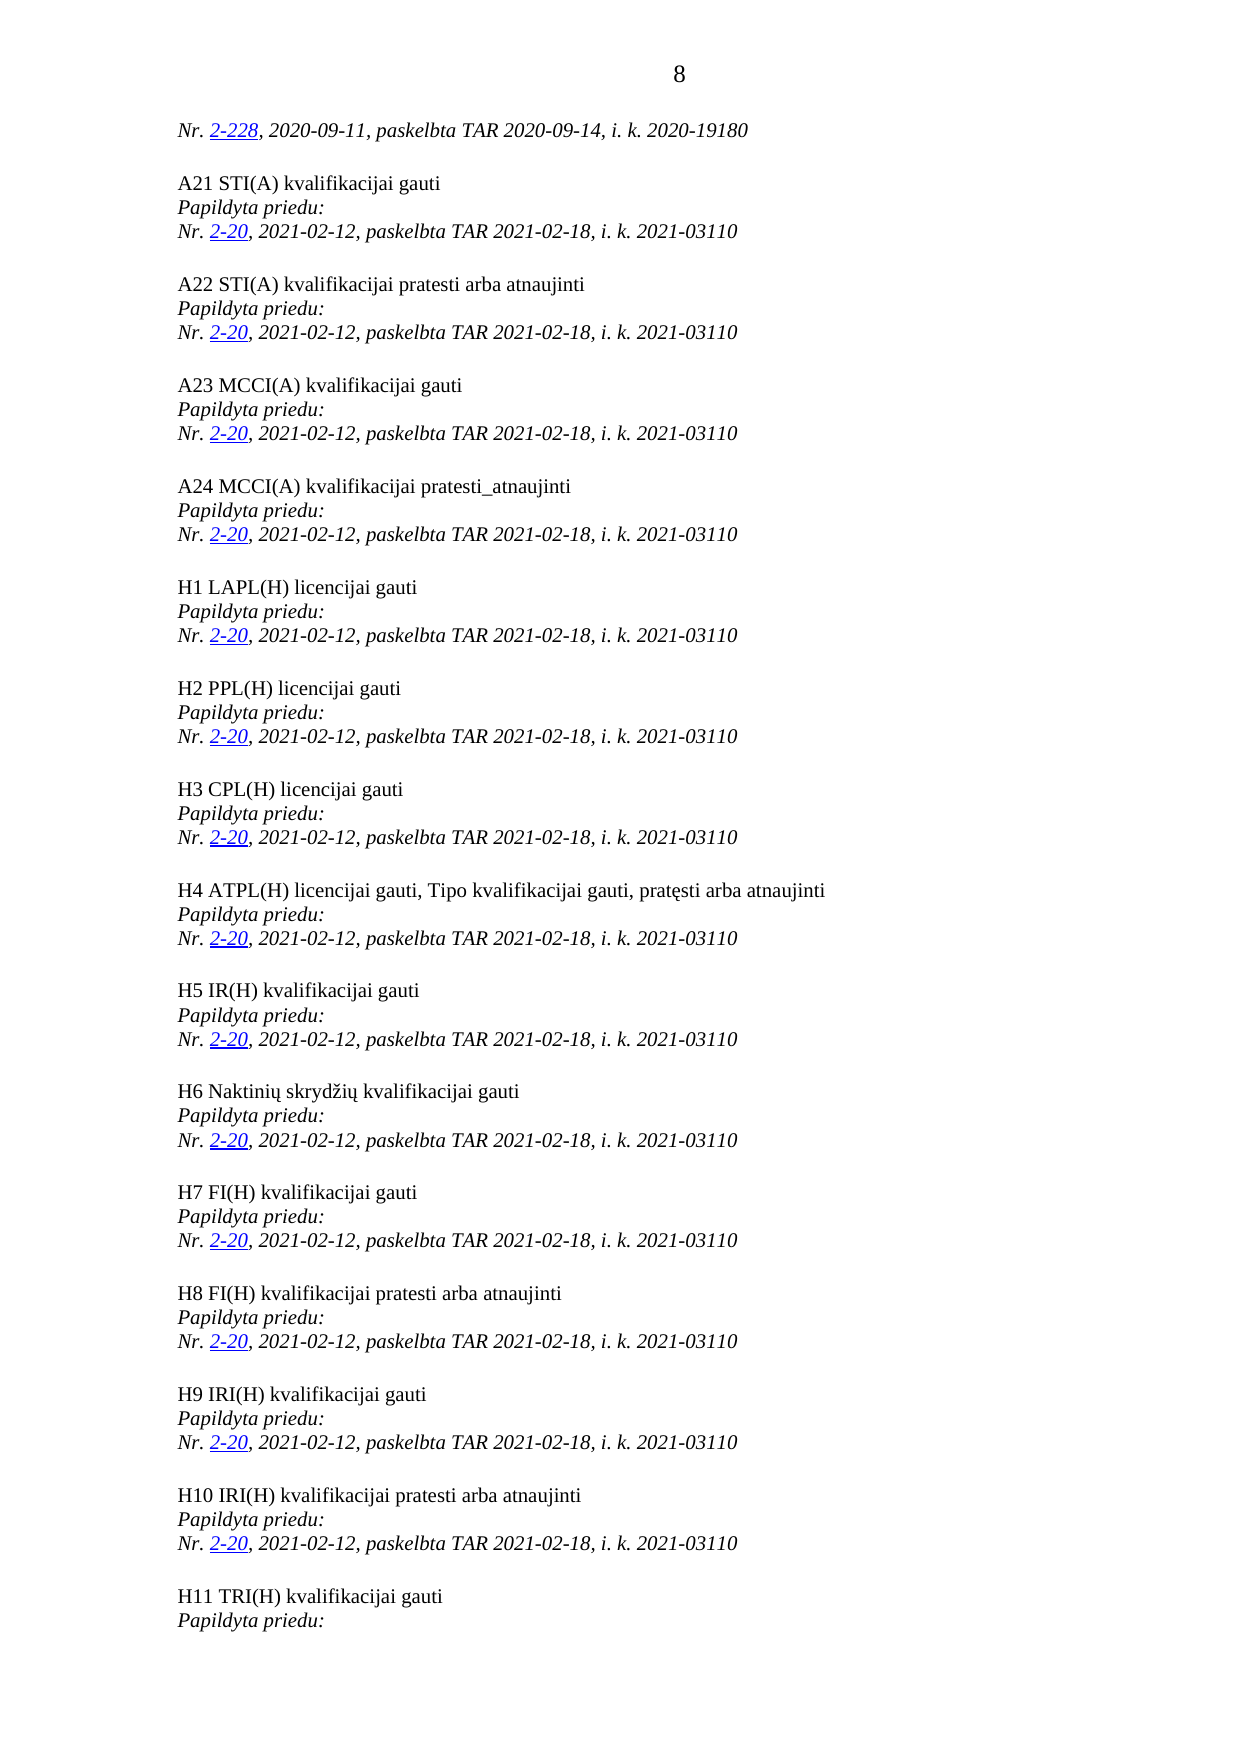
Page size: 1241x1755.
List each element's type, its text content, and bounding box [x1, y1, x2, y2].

text Nr. 2-228, 2020-09-11, paskelbta TAR 2020-09-14, i. k. 2020-19180 [177, 118, 1181, 142]
text H2 PPL(H) licencijai gauti [177, 676, 1181, 700]
text Nr. 2-20, 2021-02-12, paskelbta TAR 2021-02-18, i. k. 2021-03110 [177, 623, 1181, 647]
text H4 ATPL(H) licencijai gauti, Tipo kvalifikacijai gauti, pratęsti arba atnaujinti [177, 877, 1181, 902]
text Nr. 2-20, 2021-02-12, paskelbta TAR 2021-02-18, i. k. 2021-03110 [177, 1027, 1181, 1051]
text Papildyta priedu: [177, 195, 1181, 219]
text Papildyta priedu: [177, 397, 1181, 421]
text Nr. 2-20, 2021-02-12, paskelbta TAR 2021-02-18, i. k. 2021-03110 [177, 1127, 1181, 1152]
text Papildyta priedu: [177, 296, 1181, 320]
text Papildyta priedu: [177, 1204, 1181, 1228]
text Papildyta priedu: [177, 1608, 1181, 1632]
text Papildyta priedu: [177, 700, 1181, 724]
text H10 IRI(H) kvalifikacijai pratesti arba atnaujinti [177, 1483, 1181, 1507]
text H9 IRI(H) kvalifikacijai gauti [177, 1382, 1181, 1406]
text Papildyta priedu: [177, 1305, 1181, 1329]
text H3 CPL(H) licencijai gauti [177, 777, 1181, 801]
text Nr. 2-20, 2021-02-12, paskelbta TAR 2021-02-18, i. k. 2021-03110 [177, 320, 1181, 344]
text Papildyta priedu: [177, 902, 1181, 926]
text Nr. 2-20, 2021-02-12, paskelbta TAR 2021-02-18, i. k. 2021-03110 [177, 1228, 1181, 1252]
text Nr. 2-20, 2021-02-12, paskelbta TAR 2021-02-18, i. k. 2021-03110 [177, 724, 1181, 748]
text H6 Naktinių skrydžių kvalifikacijai gauti [177, 1079, 1181, 1103]
text H8 FI(H) kvalifikacijai pratesti arba atnaujinti [177, 1281, 1181, 1305]
text Papildyta priedu: [177, 1002, 1181, 1027]
text Papildyta priedu: [177, 1507, 1181, 1531]
text A21 STI(A) kvalifikacijai gauti [177, 171, 1181, 195]
text H7 FI(H) kvalifikacijai gauti [177, 1180, 1181, 1204]
text Nr. 2-20, 2021-02-12, paskelbta TAR 2021-02-18, i. k. 2021-03110 [177, 1329, 1181, 1353]
text Nr. 2-20, 2021-02-12, paskelbta TAR 2021-02-18, i. k. 2021-03110 [177, 926, 1181, 950]
text Papildyta priedu: [177, 1406, 1181, 1430]
text Nr. 2-20, 2021-02-12, paskelbta TAR 2021-02-18, i. k. 2021-03110 [177, 219, 1181, 243]
text H11 TRI(H) kvalifikacijai gauti [177, 1584, 1181, 1608]
text Papildyta priedu: [177, 801, 1181, 825]
text Nr. 2-20, 2021-02-12, paskelbta TAR 2021-02-18, i. k. 2021-03110 [177, 1531, 1181, 1555]
text Nr. 2-20, 2021-02-12, paskelbta TAR 2021-02-18, i. k. 2021-03110 [177, 522, 1181, 546]
text Nr. 2-20, 2021-02-12, paskelbta TAR 2021-02-18, i. k. 2021-03110 [177, 421, 1181, 445]
text Papildyta priedu: [177, 599, 1181, 623]
text H5 IR(H) kvalifikacijai gauti [177, 978, 1181, 1002]
text A22 STI(A) kvalifikacijai pratesti arba atnaujinti [177, 272, 1181, 296]
text A23 MCCI(A) kvalifikacijai gauti [177, 373, 1181, 397]
text A24 MCCI(A) kvalifikacijai pratesti_atnaujinti [177, 474, 1181, 498]
text Papildyta priedu: [177, 1103, 1181, 1127]
text Nr. 2-20, 2021-02-12, paskelbta TAR 2021-02-18, i. k. 2021-03110 [177, 825, 1181, 849]
text Nr. 2-20, 2021-02-12, paskelbta TAR 2021-02-18, i. k. 2021-03110 [177, 1430, 1181, 1454]
text Papildyta priedu: [177, 498, 1181, 522]
text H1 LAPL(H) licencijai gauti [177, 575, 1181, 599]
